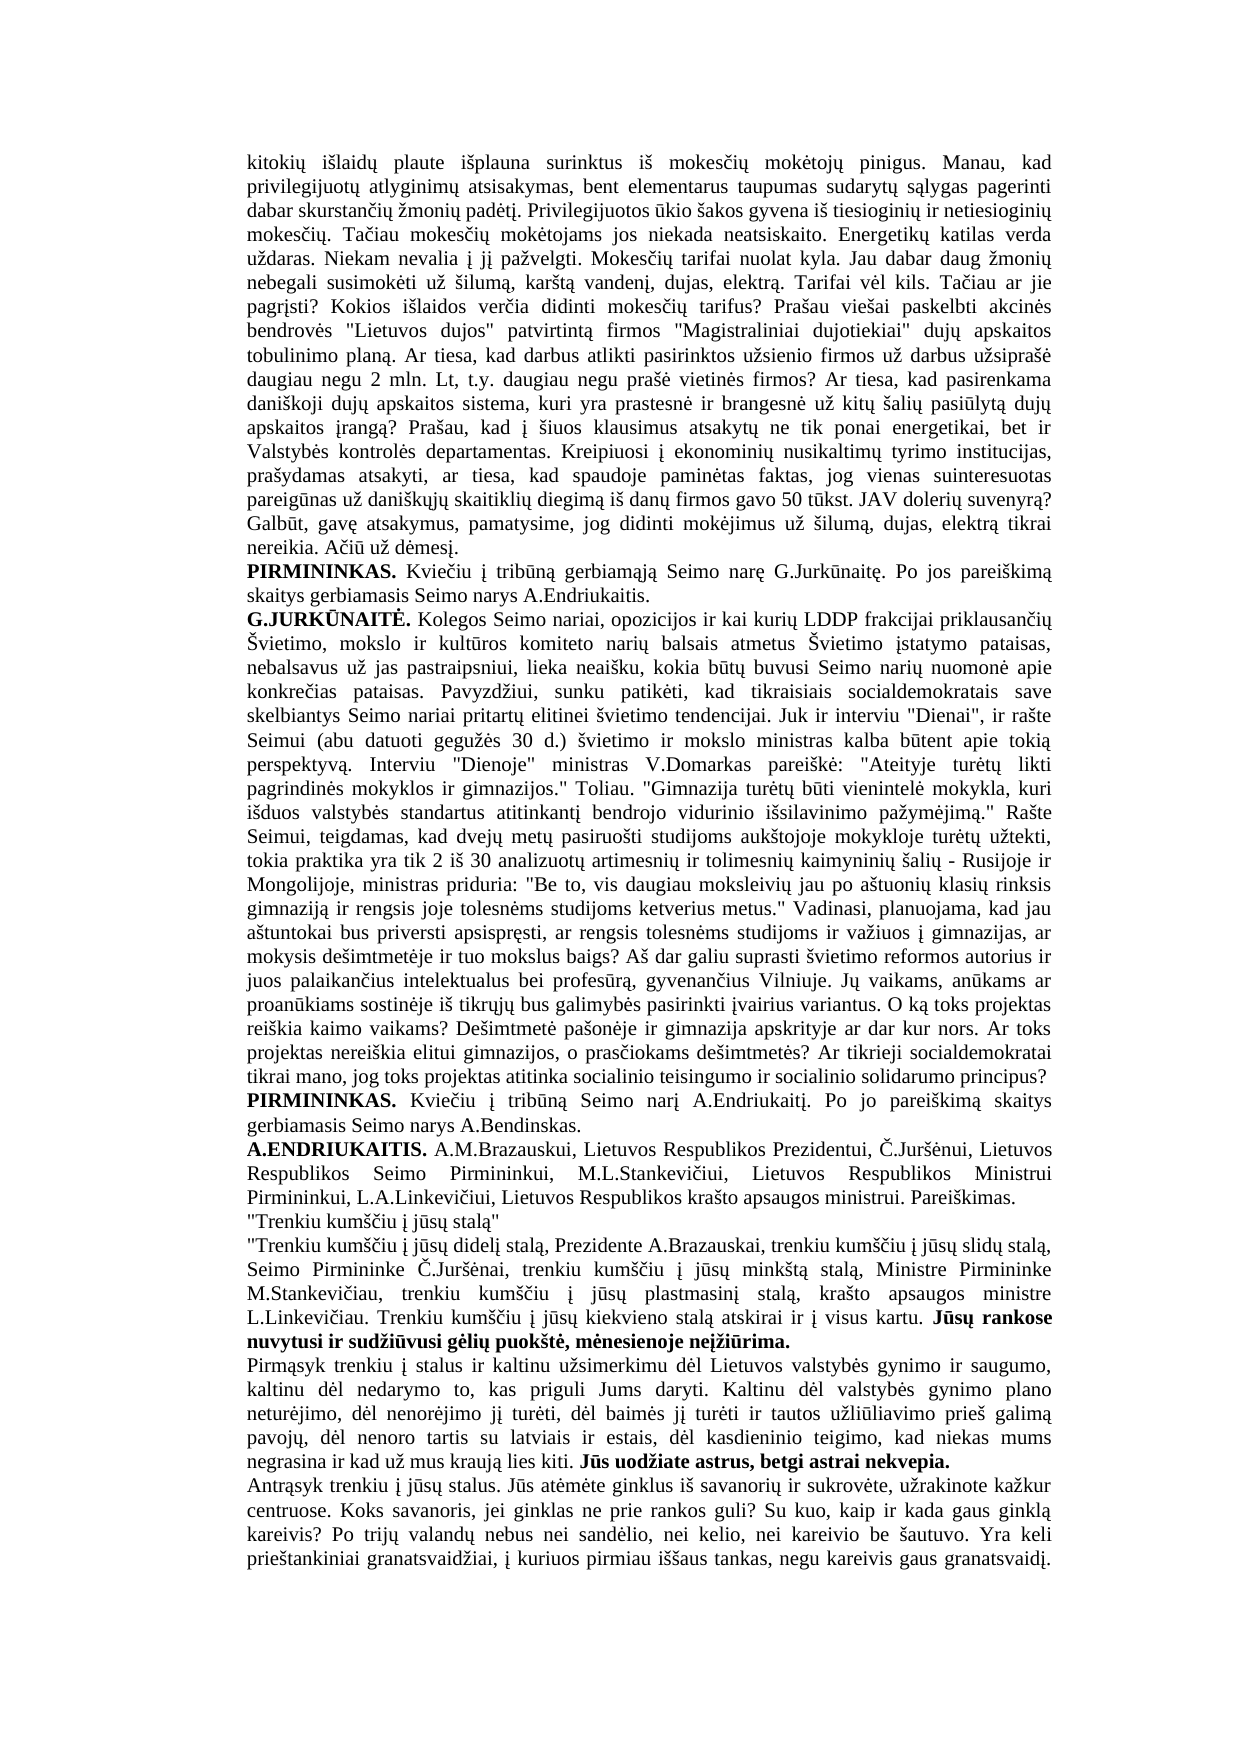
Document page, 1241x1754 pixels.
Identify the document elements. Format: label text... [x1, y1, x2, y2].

text Pirmąsyk trenkiu į stalus ir kaltinu užsimerkimu dėl Lietuvos valstybės gynimo ir saugumo, kaltinu dėl nedarymo to, kas priguli Jums daryti. Kaltinu dėl valstybės gynimo plano neturėjimo, dėl nenorėjimo jį turėti, dėl baimės jį turėti ir tautos užliūliavimo prieš galimą pavojų, dėl nenoro tartis su latviais ir estais, dėl kasdieninio teigimo, kad niekas mums negrasina ir kad už mus kraują lies kiti. Jūs uodžiate astrus, betgi astrai nekvepia. [247, 1353, 1053, 1473]
text A.ENDRIUKAITIS. A.M.Brazauskui, Lietuvos Respublikos Prezidentui, Č.Juršėnui, Lietuvos Respublikos Seimo Pirmininkui, M.L.Stankevičiui, Lietuvos Respublikos Ministrui Pirmininkui, L.A.Linkevičiui, Lietuvos Respublikos krašto apsaugos ministrui. Pareiškimas. [247, 1137, 1053, 1209]
text "Trenkiu kumščiu į jūsų stalą" [247, 1209, 1053, 1233]
text PIRMININKAS. Kviečiu į tribūną Seimo narį A.Endriukaitį. Po jo pareiškimą skaitys gerbiamasis Seimo narys A.Bendinskas. [247, 1088, 1053, 1137]
text kitokių išlaidų plaute išplauna surinktus iš mokesčių mokėtojų pinigus. Manau, kad privilegijuotų atlyginimų atsisakymas, bent elementarus taupumas sudarytų sąlygas pagerinti dabar skurstančių žmonių padėtį. Privilegijuotos ūkio šakos gyvena iš tiesioginių ir netiesioginių mokesčių. Tačiau mokesčių mokėtojams jos niekada neatsiskaito. Energetikų katilas verda uždaras. Niekam nevalia į jį pažvelgti. Mokesčių tarifai nuolat kyla. Jau dabar daug žmonių nebegali susimokėti už šilumą, karštą vandenį, dujas, elektrą. Tarifai vėl kils. Tačiau ar jie pagrįsti? Kokios išlaidos verčia didinti mokesčių tarifus? Prašau viešai paskelbti akcinės bendrovės "Lietuvos dujos" patvirtintą firmos "Magistraliniai dujotiekiai" dujų apskaitos tobulinimo planą. Ar tiesa, kad darbus atlikti pasirinktos užsienio firmos už darbus užsiprašė daugiau negu 2 mln. Lt, t.y. daugiau negu prašė vietinės firmos? Ar tiesa, kad pasirenkama daniškoji dujų apskaitos sistema, kuri yra prastesnė ir brangesnė už kitų šalių pasiūlytą dujų apskaitos įrangą? Prašau, kad į šiuos klausimus atsakytų ne tik ponai energetikai, bet ir Valstybės kontrolės departamentas. Kreipiuosi į ekonominių nusikaltimų tyrimo institucijas, prašydamas atsakyti, ar tiesa, kad spaudoje paminėtas faktas, jog vienas suinteresuotas pareigūnas už daniškųjų skaitiklių diegimą iš danų firmos gavo 50 tūkst. JAV dolerių suvenyrą? Galbūt, gavę atsakymus, pamatysime, jog didinti mokėjimus už šilumą, dujas, elektrą tikrai nereikia. Ačiū už dėmesį. [247, 150, 1053, 559]
text PIRMININKAS. Kviečiu į tribūną gerbiamąją Seimo narę G.Jurkūnaitę. Po jos pareiškimą skaitys gerbiamasis Seimo narys A.Endriukaitis. [247, 559, 1053, 607]
text G.JURKŪNAITĖ. Kolegos Seimo nariai, opozicijos ir kai kurių LDDP frakcijai priklausančių Švietimo, mokslo ir kultūros komiteto narių balsais atmetus Švietimo įstatymo pataisas, nebalsavus už jas pastraipsniui, lieka neaišku, kokia būtų buvusi Seimo narių nuomonė apie konkrečias pataisas. Pavyzdžiui, sunku patikėti, kad tikraisiais socialdemokratais save skelbiantys Seimo nariai pritartų elitinei švietimo tendencijai. Juk ir interviu "Dienai", ir rašte Seimui (abu datuoti gegužės 30 d.) švietimo ir mokslo ministras kalba būtent apie tokią perspektyvą. Interviu "Dienoje" ministras V.Domarkas pareiškė: "Ateityje turėtų likti pagrindinės mokyklos ir gimnazijos." Toliau. "Gimnazija turėtų būti vienintelė mokykla, kuri išduos valstybės standartus atitinkantį bendrojo vidurinio išsilavinimo pažymėjimą." Rašte Seimui, teigdamas, kad dvejų metų pasiruošti studijoms aukštojoje mokykloje turėtų užtekti, tokia praktika yra tik 2 iš 30 analizuotų artimesnių ir tolimesnių kaimyninių šalių - Rusijoje ir Mongolijoje, ministras priduria: "Be to, vis daugiau moksleivių jau po aštuonių klasių rinksis gimnaziją ir rengsis joje tolesnėms studijoms ketverius metus." Vadinasi, planuojama, kad jau aštuntokai bus priversti apsispręsti, ar rengsis tolesnėms studijoms ir važiuos į gimnazijas, ar mokysis dešimtmetėje ir tuo mokslus baigs? Aš dar galiu suprasti švietimo reformos autorius ir juos palaikančius intelektualus bei profesūrą, gyvenančius Vilniuje. Jų vaikams, anūkams ar proanūkiams sostinėje iš tikrųjų bus galimybės pasirinkti įvairius variantus. O ką toks projektas reiškia kaimo vaikams? Dešimtmetė pašonėje ir gimnazija apskrityje ar dar kur nors. Ar toks projektas nereiškia elitui gimnazijos, o prasčiokams dešimtmetės? Ar tikrieji socialdemokratai tikrai mano, jog toks projektas atitinka socialinio teisingumo ir socialinio solidarumo principus? [247, 607, 1053, 1088]
text "Trenkiu kumščiu į jūsų didelį stalą, Prezidente A.Brazauskai, trenkiu kumščiu į jūsų slidų stalą, Seimo Pirmininke Č.Juršėnai, trenkiu kumščiu į jūsų minkštą stalą, Ministre Pirmininke M.Stankevičiau, trenkiu kumščiu į jūsų plastmasinį stalą, krašto apsaugos ministre L.Linkevičiau. Trenkiu kumščiu į jūsų kiekvieno stalą atskirai ir į visus kartu. Jūsų rankose nuvytusi ir sudžiūvusi gėlių puokštė, mėnesienoje neįžiūrima. [247, 1233, 1053, 1353]
text Antrąsyk trenkiu į jūsų stalus. Jūs atėmėte ginklus iš savanorių ir sukrovėte, užrakinote kažkur centruose. Koks savanoris, jei ginklas ne prie rankos guli? Su kuo, kaip ir kada gaus ginklą kareivis? Po trijų valandų nebus nei sandėlio, nei kelio, nei kareivio be šautuvo. Yra keli prieštankiniai granatsvaidžiai, į kuriuos pirmiau iššaus tankas, negu kareivis gaus granatsvaidį. [247, 1473, 1053, 1570]
